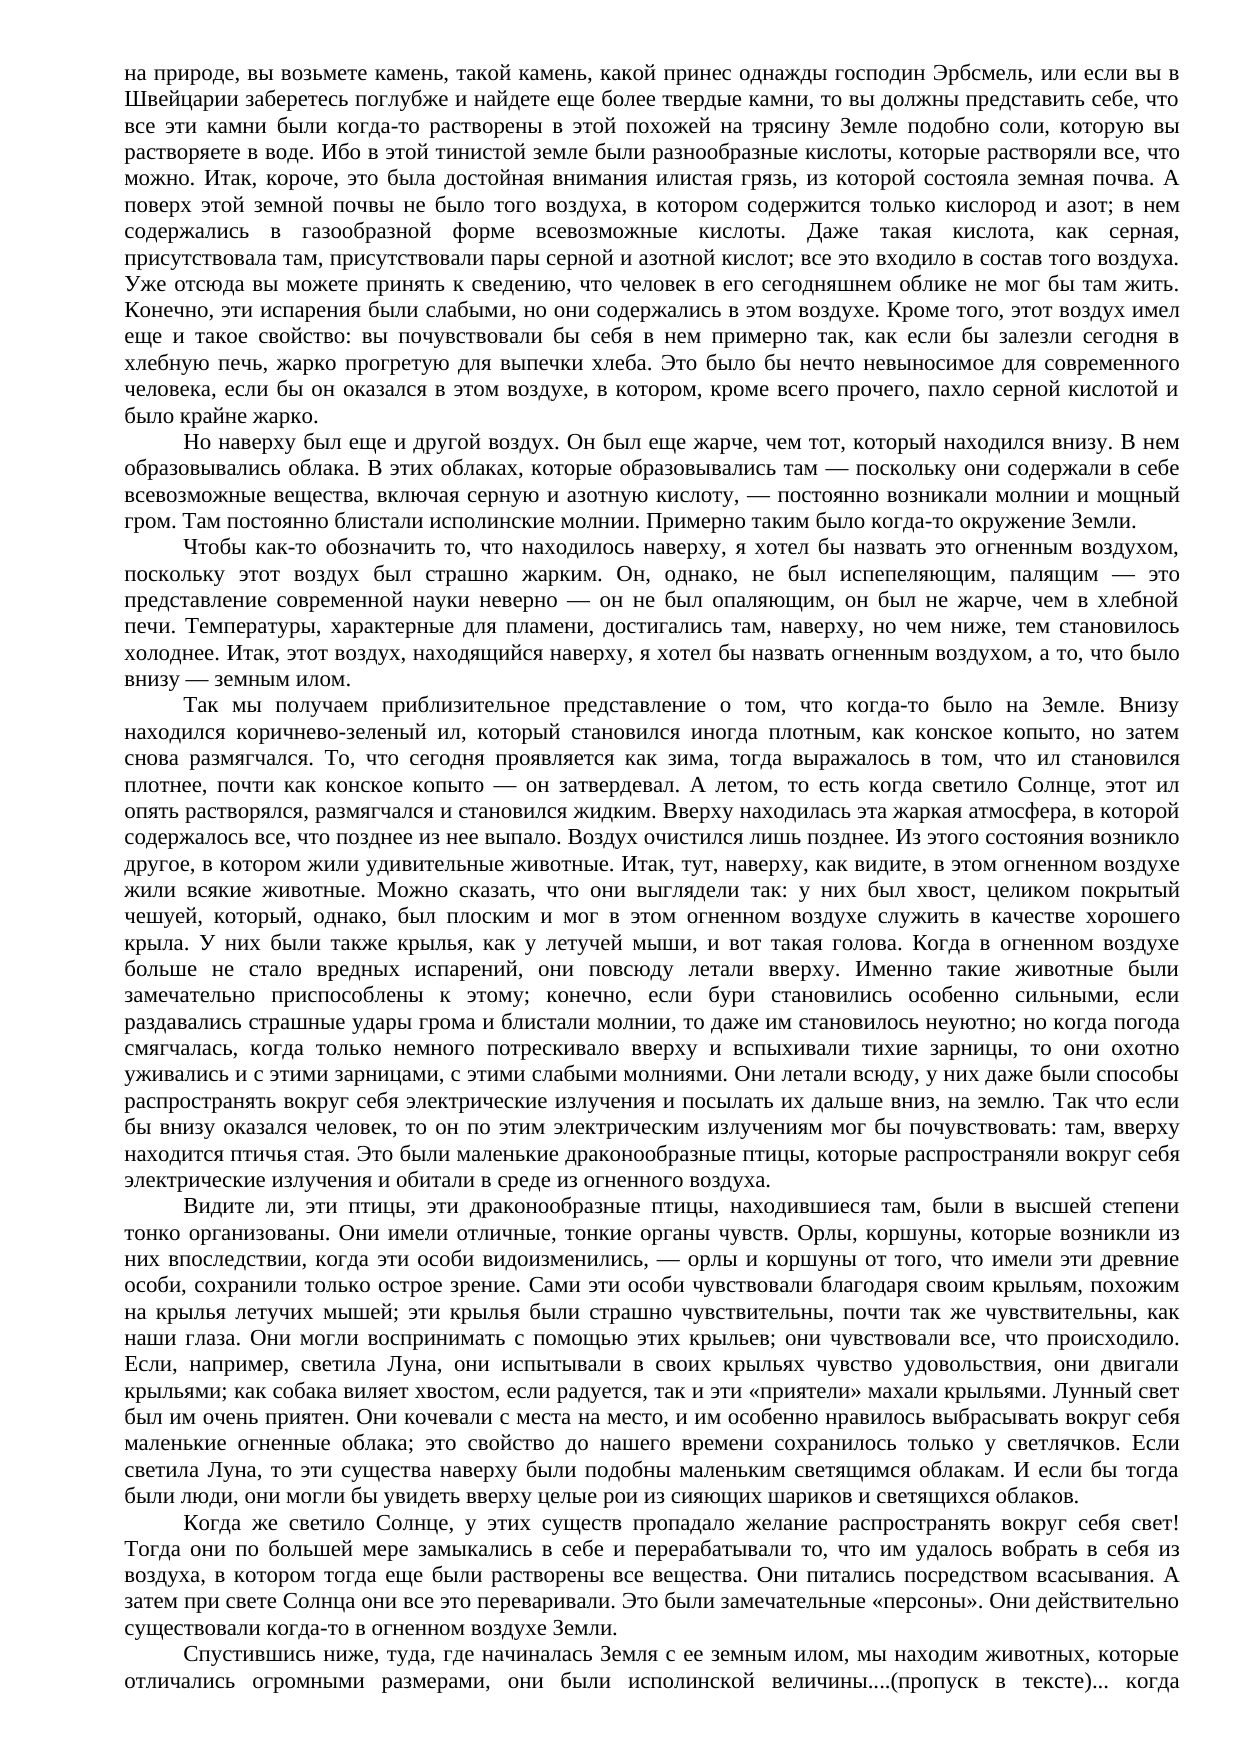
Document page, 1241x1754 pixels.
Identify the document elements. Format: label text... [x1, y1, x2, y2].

text Чтобы как-то обозначить то, что находилось наверху, я хотел бы назвать это огненным воздухом, поскольку этот воздух был страшно жарким. Он, однако, не был испепеляющим, палящим — это представление современной науки неверно — он не был опаляющим, он был не жарче, чем в хлебной печи. Температуры, характерные для пламени, достигались там, наверху, но чем ниже, тем становилось холоднее. Итак, этот воздух, находящийся наверху, я хотел бы назвать огненным воздухом, а то, что было внизу — земным илом. [124, 533, 1181, 692]
text Но наверху был еще и другой воздух. Он был еще жарче, чем тот, который находился внизу. В нем образовывались облака. В этих облаках, которые образовывались там — поскольку они содержали в себе всевозможные вещества, включая серную и азотную кислоту, — постоянно возникали молнии и мощный гром. Там постоянно блистали исполинские молнии. Примерно таким было когда-то окружение Земли. [124, 428, 1181, 533]
text Спустившись ниже, туда, где начиналась Земля с ее земным илом, мы находим животных, которые отличались огромными размерами, они были исполинской величины....(пропуск в тексте)... когда [124, 1640, 1181, 1693]
text Видите ли, эти птицы, эти драконообразные птицы, находившиеся там, были в высшей степени тонко организованы. Они имели отличные, тонкие органы чувств. Орлы, коршуны, которые возникли из них впоследствии, когда эти особи видоизменились, — орлы и коршуны от того, что имели эти древние особи, сохранили только острое зрение. Сами эти особи чувствовали благодаря своим крыльям, похожим на крылья летучих мышей; эти крылья были страшно чувствительны, почти так же чувствительны, как наши глаза. Они могли воспринимать с помощью этих крыльев; они чувствовали все, что происходило. Если, например, светила Луна, они испытывали в своих крыльях чувство удовольствия, они двигали крыльями; как собака виляет хвостом, если радуется, так и эти «приятели» махали крыльями. Лунный свет был им очень приятен. Они кочевали с места на место, и им особенно нравилось выбрасывать вокруг себя маленькие огненные облака; это свойство до нашего времени сохранилось только у светлячков. Если светила Луна, то эти существа наверху были подобны маленьким светящимся облакам. И если бы тогда были люди, они могли бы увидеть вверху целые рои из сияющих шариков и светящихся облаков. [124, 1192, 1181, 1508]
text на природе, вы возьмете камень, такой камень, какой принес однажды господин Эрбсмель, или если вы в Швейцарии заберетесь поглубже и найдете еще более твердые камни, то вы должны представить себе, что все эти камни были когда-то растворены в этой похожей на трясину Земле подобно соли, которую вы растворяете в воде. Ибо в этой тинистой земле были разнообразные кислоты, которые растворяли все, что можно. Итак, короче, это была достойная внимания илистая грязь, из которой состояла земная почва. А поверх этой земной почвы не было того воздуха, в котором содержится только кислород и азот; в нем содержались в газообразной форме всевозможные кислоты. Даже такая кислота, как серная, присутствовала там, присутствовали пары серной и азотной кислот; все это входило в состав того воздуха. Уже отсюда вы можете принять к сведению, что человек в его сегодняшнем облике не мог бы там жить. Конечно, эти испарения были слабыми, но они содержались в этом воздухе. Кроме того, этот воздух имел еще и такое свойство: вы почувствовали бы себя в нем примерно так, как если бы залезли сегодня в хлебную печь, жарко прогретую для выпечки хлеба. Это было бы нечто невыносимое для современного человека, если бы он оказался в этом воздухе, в котором, кроме всего прочего, пахло серной кислотой и было крайне жарко. [124, 59, 1181, 428]
text Так мы получаем приблизительное представление о том, что когда-то было на Земле. Внизу находился коричнево-зеленый ил, который становился иногда плотным, как конское копыто, но затем снова размягчался. То, что сегодня проявляется как зима, тогда выражалось в том, что ил становился плотнее, почти как конское копыто — он затвердевал. А летом, то есть когда светило Солнце, этот ил опять растворялся, размягчался и становился жидким. Вверху находилась эта жаркая атмосфера, в которой содержалось все, что позднее из нее выпало. Воздух очистился лишь позднее. Из этого состояния возникло другое, в котором жили удивительные животные. Итак, тут, наверху, как видите, в этом огненном воздухе жили всякие животные. Можно сказать, что они выглядели так: у них был хвост, целиком покрытый чешуей, который, однако, был плоским и мог в этом огненном воздухе служить в качестве хорошего крыла. У них были также крылья, как у летучей мыши, и вот такая голова. Когда в огненном воздухе больше не стало вредных испарений, они повсюду летали вверху. Именно такие животные были замечательно приспособлены к этому; конечно, если бури становились особенно сильными, если раздавались страшные удары грома и блистали молнии, то даже им становилось неуютно; но когда погода смягчалась, когда только немного потрескивало вверху и вспыхивали тихие зарницы, то они охотно уживались и с этими зарницами, с этими слабыми молниями. Они летали всюду, у них даже были способы распространять вокруг себя электрические излучения и посылать их дальше вниз, на землю. Так что если бы внизу оказался человек, то он по этим электрическим излучениям мог бы почувствовать: там, вверху находится птичья стая. Это были маленькие драконообразные птицы, которые распространяли вокруг себя электрические излучения и обитали в среде из огненного воздуха. [124, 692, 1181, 1192]
text Когда же светило Солнце, у этих существ пропадало желание распространять вокруг себя свет! Тогда они по большей мере замыкались в себе и перерабатывали то, что им удалось вобрать в себя из воздуха, в котором тогда еще были растворены все вещества. Они питались посредством всасывания. А затем при свете Солнца они все это переваривали. Это были замечательные «персоны». Они действительно существовали когда-то в огненном воздухе Земли. [124, 1508, 1181, 1640]
